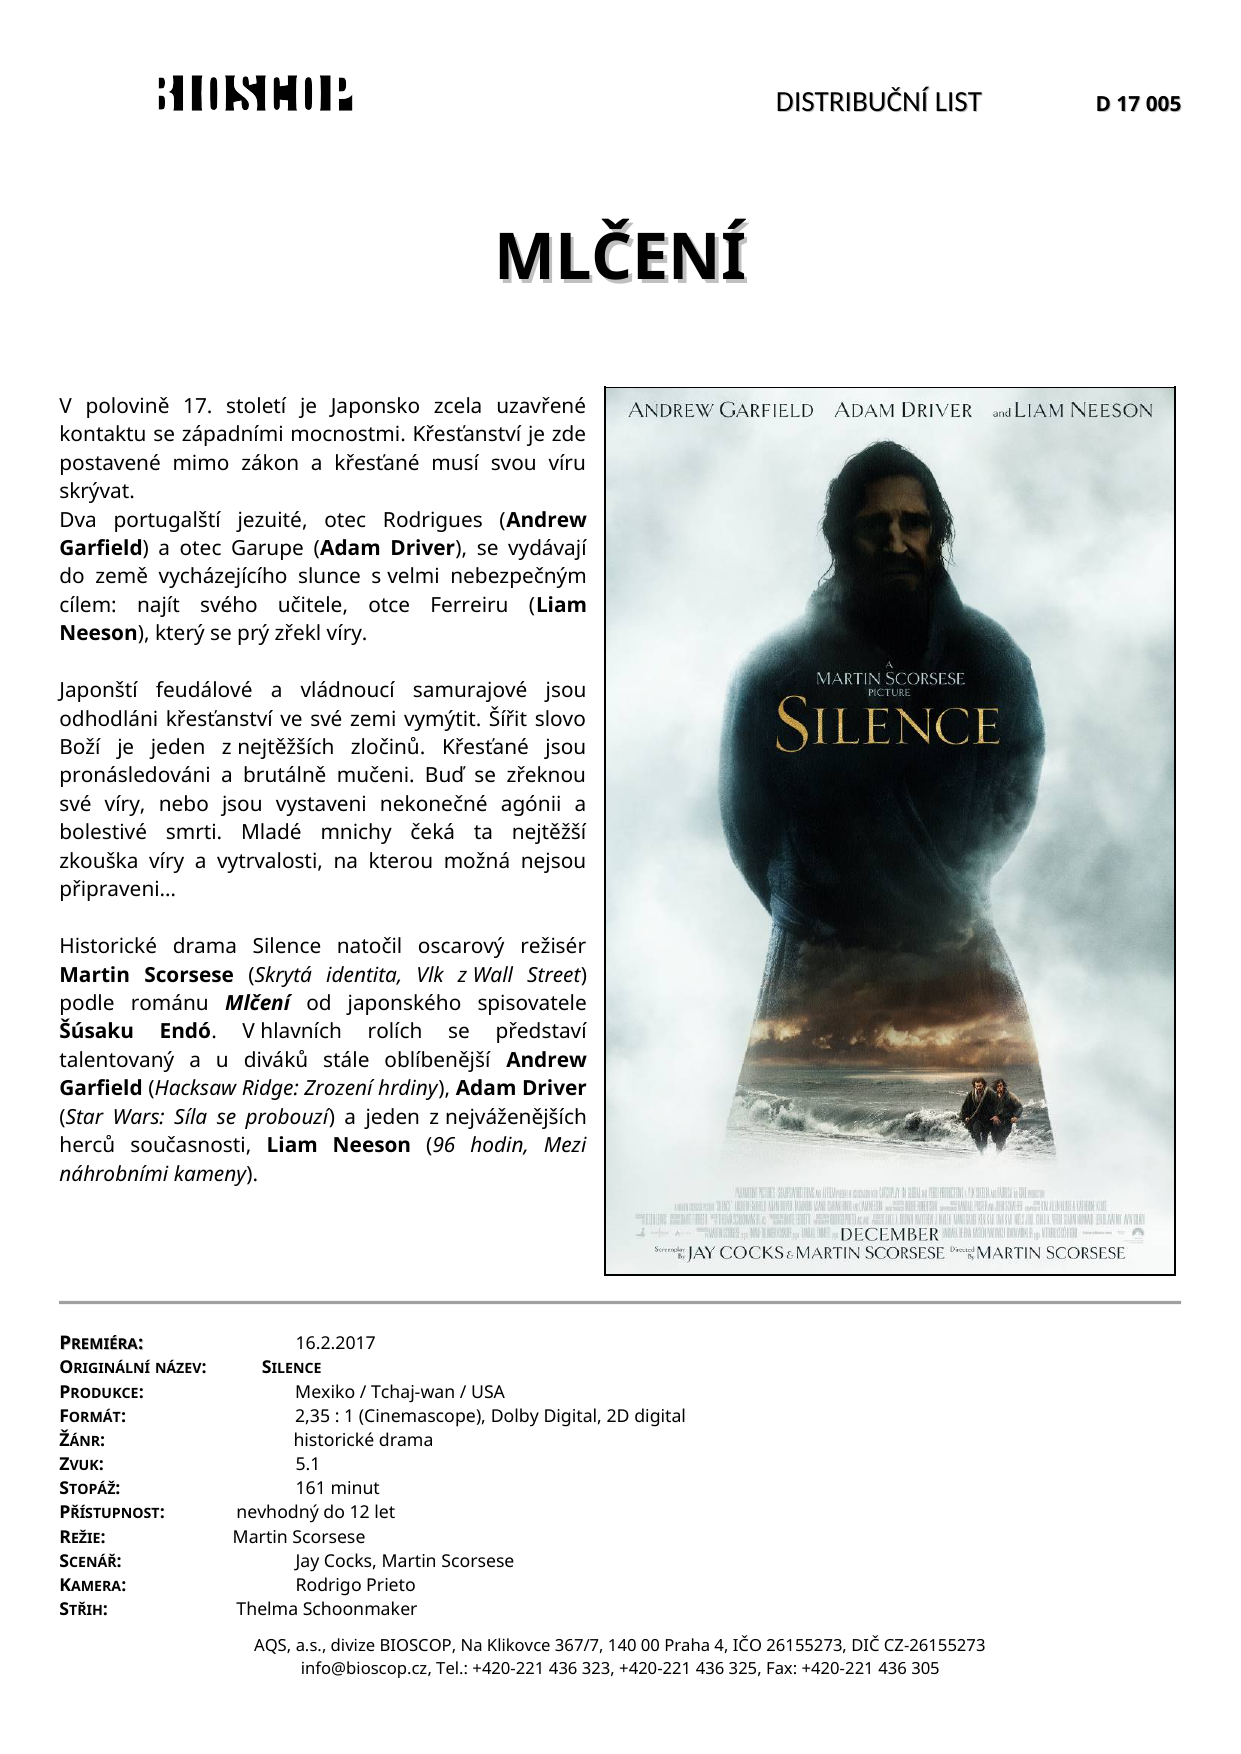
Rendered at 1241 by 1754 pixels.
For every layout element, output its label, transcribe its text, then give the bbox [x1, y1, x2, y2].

text Historické drama Silence natočil oscarový režisér Martin Scorsese (Skrytá identita, Vlk z Wall Street) podle románu Mlčení od japonského spisovatele Šúsaku Endó. V hlavních rolích se představí talentovaný a u diváků stále oblíbenější Andrew Garfield (Hacksaw Ridge: Zrození hrdiny), Adam Driver (Star Wars: Síla se probouzí) a jeden z nejváženějších herců současnosti, Liam Neeson (96 hodin, Mezi náhrobními kameny). [59, 931, 604, 1187]
text V polovině 17. století je Japonsko zcela uzavřené kontaktu se západními mocnostmi. Křesťanství je zde postavené mimo zákon a křesťané musí svou víru skrývat. [59, 391, 604, 505]
picture [606, 388, 1174, 1274]
text Žánr: historické drama [59, 1427, 1181, 1452]
text Scenář: Jay Cocks, Martin Scorsese [59, 1548, 1181, 1572]
text Produkce: Mexiko / Tchaj-wan / USA [59, 1379, 1181, 1403]
text Zvuk: 5.1 [59, 1452, 1181, 1476]
text Originální název: Silence [59, 1355, 1181, 1379]
text Přístupnost: nevhodný do 12 let [59, 1500, 1181, 1524]
text Střih: Thelma Schoonmaker [59, 1597, 1181, 1621]
text Stopáž: 161 minut [59, 1476, 1181, 1500]
text Dva portugalští jezuité, otec Rodrigues (Andrew Garfield) a otec Garupe (Adam Driver), se vydávají do země vycházejícího slunce s velmi nebezpečným cílem: najít svého učitele, otce Ferreiru (Liam Neeson), který se prý zřekl víry. [59, 505, 604, 647]
text Formát: 2,35 : 1 (Cinemascope), Dolby Digital, 2D digital [59, 1403, 1181, 1427]
text Režie: Martin Scorsese [59, 1524, 1181, 1548]
text MLČENÍ [59, 211, 1181, 299]
text Japonští feudálové a vládnoucí samurajové jsou odhodláni křesťanství ve své zemi vymýtit. Šířit slovo Boží je jeden z nejtěžších zločinů. Křesťané jsou pronásledováni a brutálně mučeni. Buď se zřeknou své víry, nebo jsou vystaveni nekonečné agónii a bolestivé smrti. Mladé mnichy čeká ta nejtěžší zkouška víry a vytrvalosti, na kterou možná nejsou připraveni… [59, 675, 604, 903]
text Kamera: Rodrigo Prieto [59, 1572, 1181, 1597]
text Premiéra: 16.2.2017 [59, 1329, 1181, 1355]
